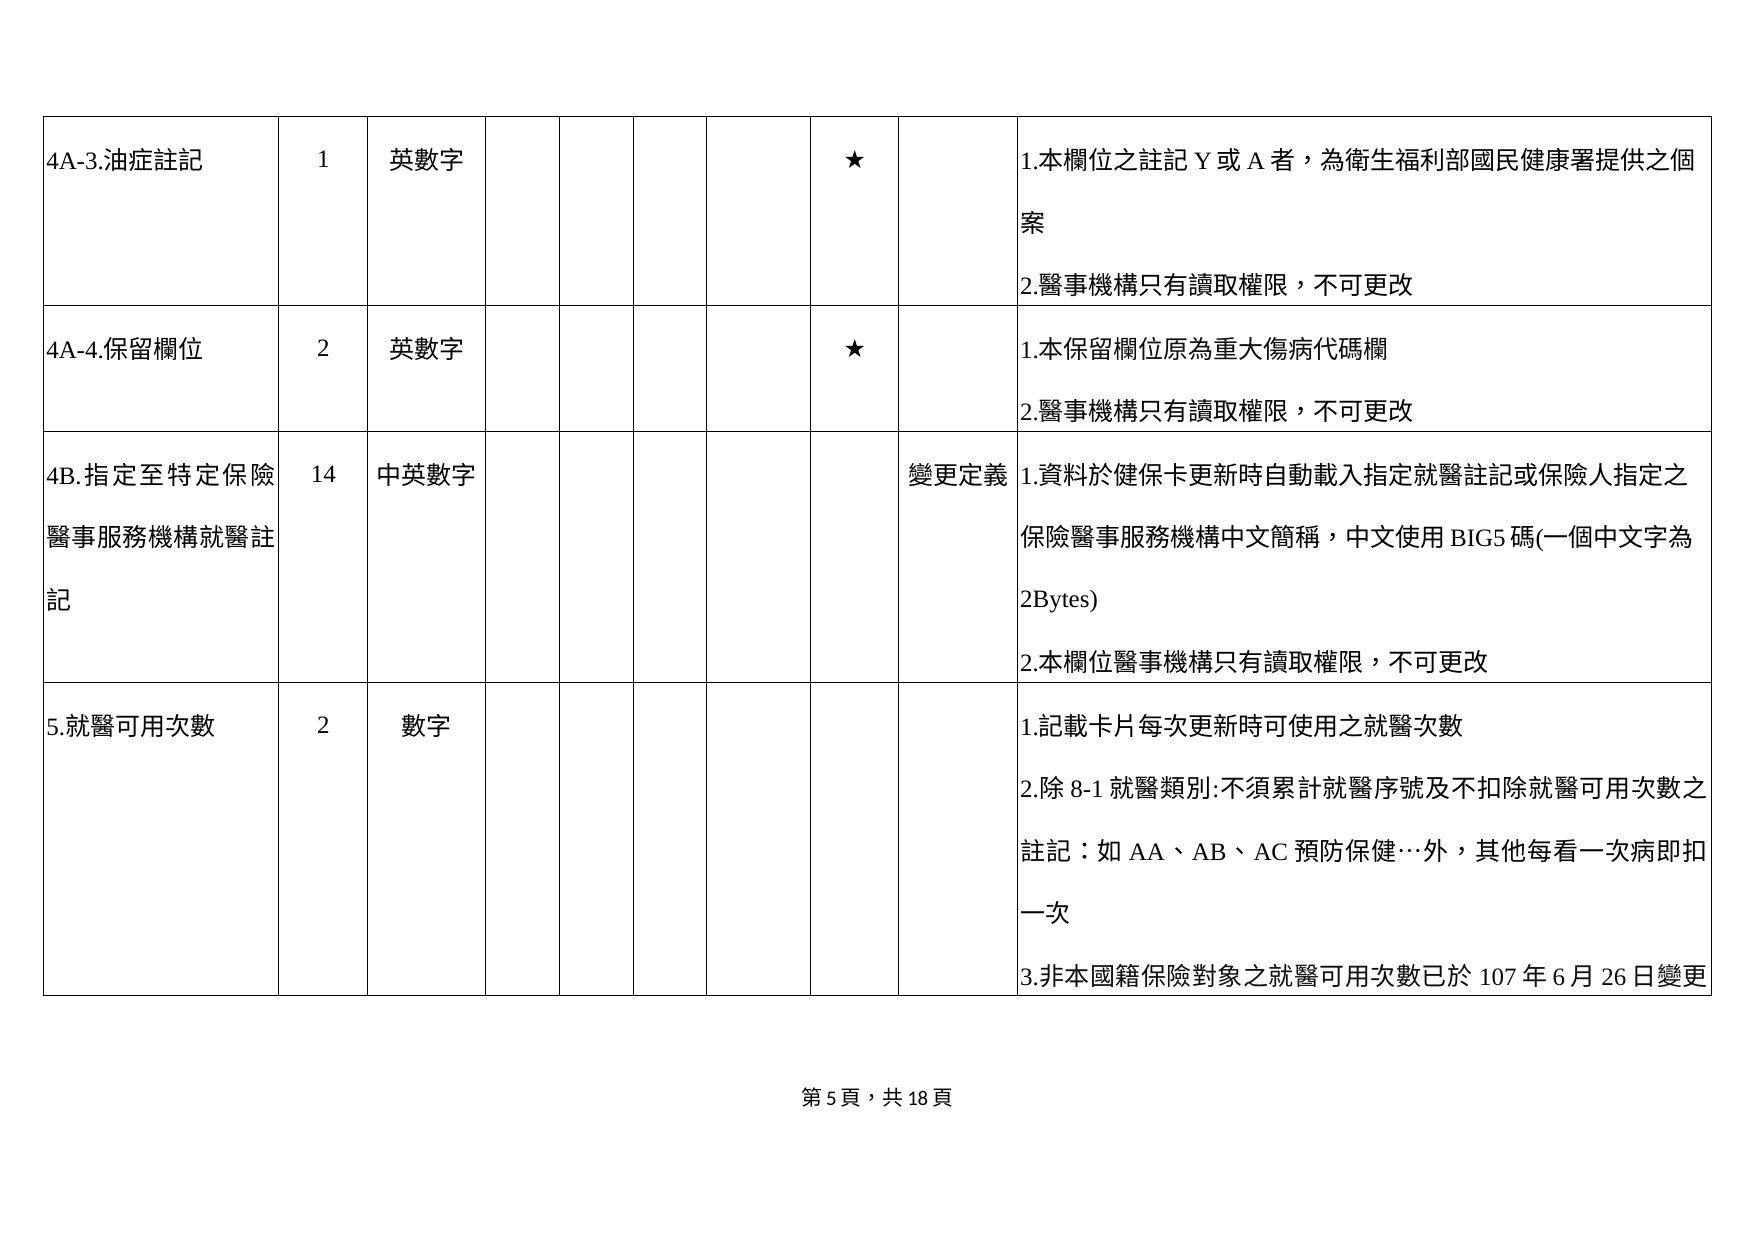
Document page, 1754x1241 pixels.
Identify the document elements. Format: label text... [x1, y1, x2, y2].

table_cell [634, 117, 706, 305]
table_cell 變更定義 [899, 432, 1017, 682]
table_cell 中英數字 [368, 432, 485, 682]
table_cell 1.本欄位之註記Y或A者，為衛生福利部國民健康署提供之個案 2.醫事機構只有讀取權限，不可更改 [1018, 117, 1711, 305]
table_cell [634, 432, 706, 682]
table_cell 4A-4.保留欄位 [44, 306, 278, 431]
table_cell 1 [279, 117, 367, 305]
table_cell 2 [279, 683, 367, 995]
table_cell [811, 683, 898, 995]
table_cell [707, 117, 810, 305]
table_cell 5.就醫可用次數 [44, 683, 278, 995]
table_cell 數字 [368, 683, 485, 995]
table_cell [560, 683, 633, 995]
table_cell 4A-3.油症註記 [44, 117, 278, 305]
table_cell ★ [811, 306, 898, 431]
table_cell 1.記載卡片每次更新時可使用之就醫次數 2.除8-1就醫類別:不須累計就醫序號及不扣除就醫可用次數之註記：如AA、AB、AC預防保健…外，其他每看一次病即扣一次 3.非本國籍保險對象之就醫可用次數已於107年6月26日變更 [1018, 683, 1711, 995]
table_cell [811, 432, 898, 682]
table_cell [486, 306, 559, 431]
table_cell 英數字 [368, 117, 485, 305]
table_cell 2 [279, 306, 367, 431]
table_cell [560, 117, 633, 305]
table_cell [899, 683, 1017, 995]
table_cell 1.資料於健保卡更新時自動載入指定就醫註記或保險人指定之保險醫事服務機構中文簡稱，中文使用BIG5碼(一個中文字為2Bytes) 2.本欄位醫事機構只有讀取權限，不可更改 [1018, 432, 1711, 682]
table_cell [707, 683, 810, 995]
table_cell [560, 306, 633, 431]
table_cell [560, 432, 633, 682]
table_cell [486, 683, 559, 995]
table_cell 英數字 [368, 306, 485, 431]
table_cell ★ [811, 117, 898, 305]
table_cell [634, 683, 706, 995]
table_cell [707, 306, 810, 431]
table_cell 4B.指定至特定保險醫事服務機構就醫註記 [44, 432, 278, 682]
table_cell [486, 432, 559, 682]
table_cell [707, 432, 810, 682]
table_cell [899, 306, 1017, 431]
table_cell [634, 306, 706, 431]
table_cell [486, 117, 559, 305]
table_cell 1.本保留欄位原為重大傷病代碼欄 2.醫事機構只有讀取權限，不可更改 [1018, 306, 1711, 431]
table_cell 14 [279, 432, 367, 682]
table_cell [899, 117, 1017, 305]
